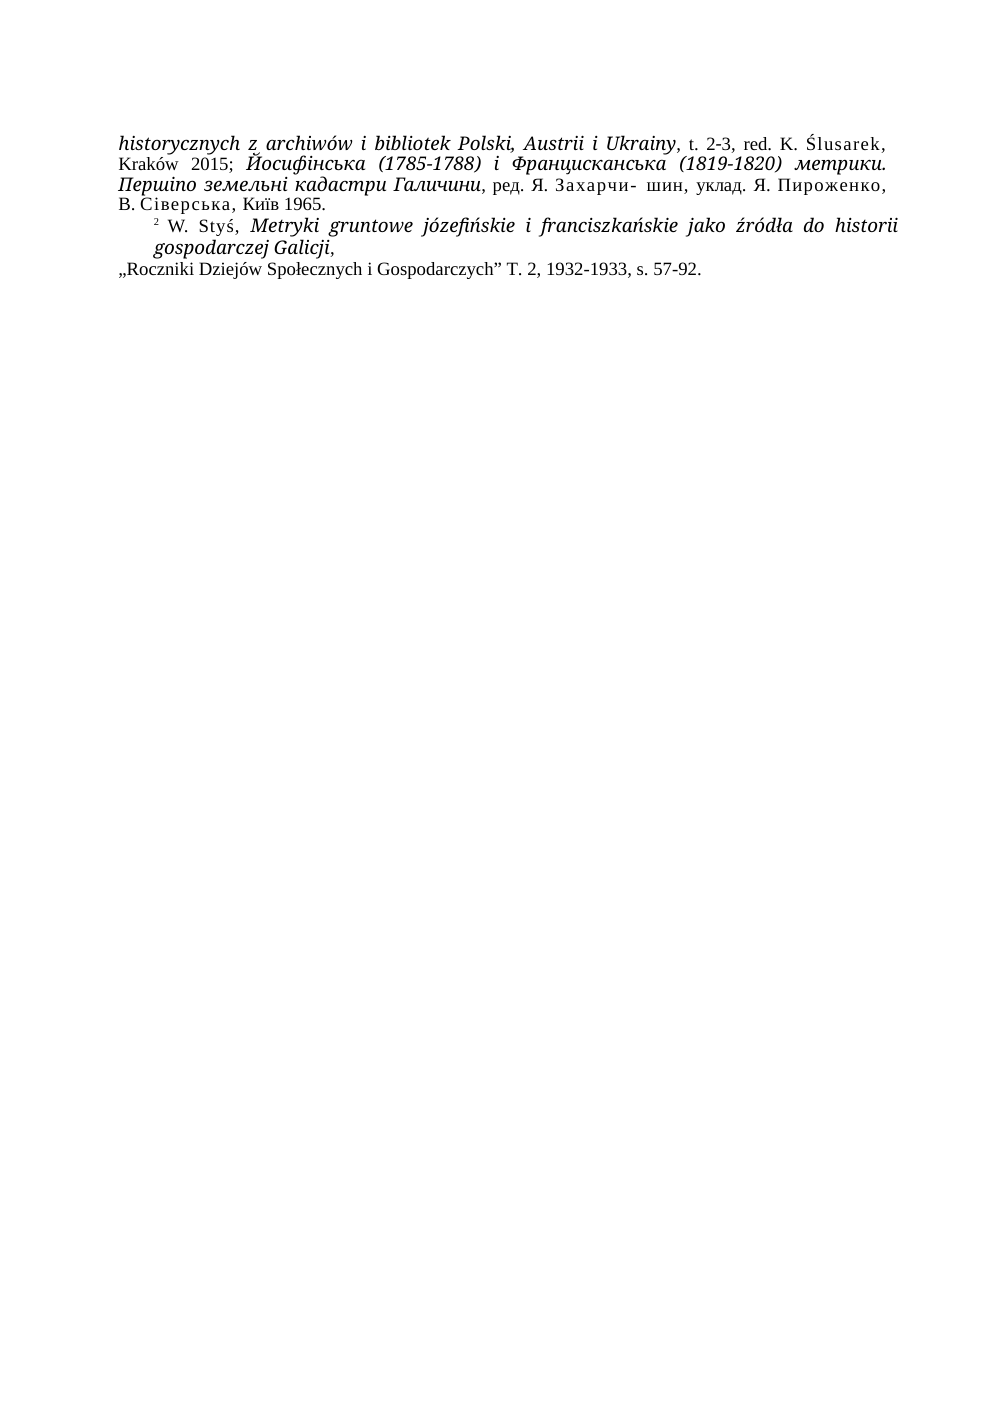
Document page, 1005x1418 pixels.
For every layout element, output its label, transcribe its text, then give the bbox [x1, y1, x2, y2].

text „Roczniki Dziejów Społecznych i Gospodarczych” T. 2, 1932-1933, s. 57-92. [118, 259, 898, 279]
text historycznych z archiwów i bibliotek Polski, Austrii i Ukrainy, t. 2-3, red. K. Ślusarek, Kraków 2015; Йосифінська (1785-1788) і Францисканська (1819-1820) метрики. Першіпо земельні кадастри Галичини, ред. Я. Захарчи- шин, уклад. Я. Пироженко, В. Сіверська, Київ 1965. [118, 133, 886, 215]
text 2 W. Styś, Metryki gruntowe józefińskie i franciszkańskie jako źródła do historii gospodarczej Galicji, [153, 215, 898, 259]
